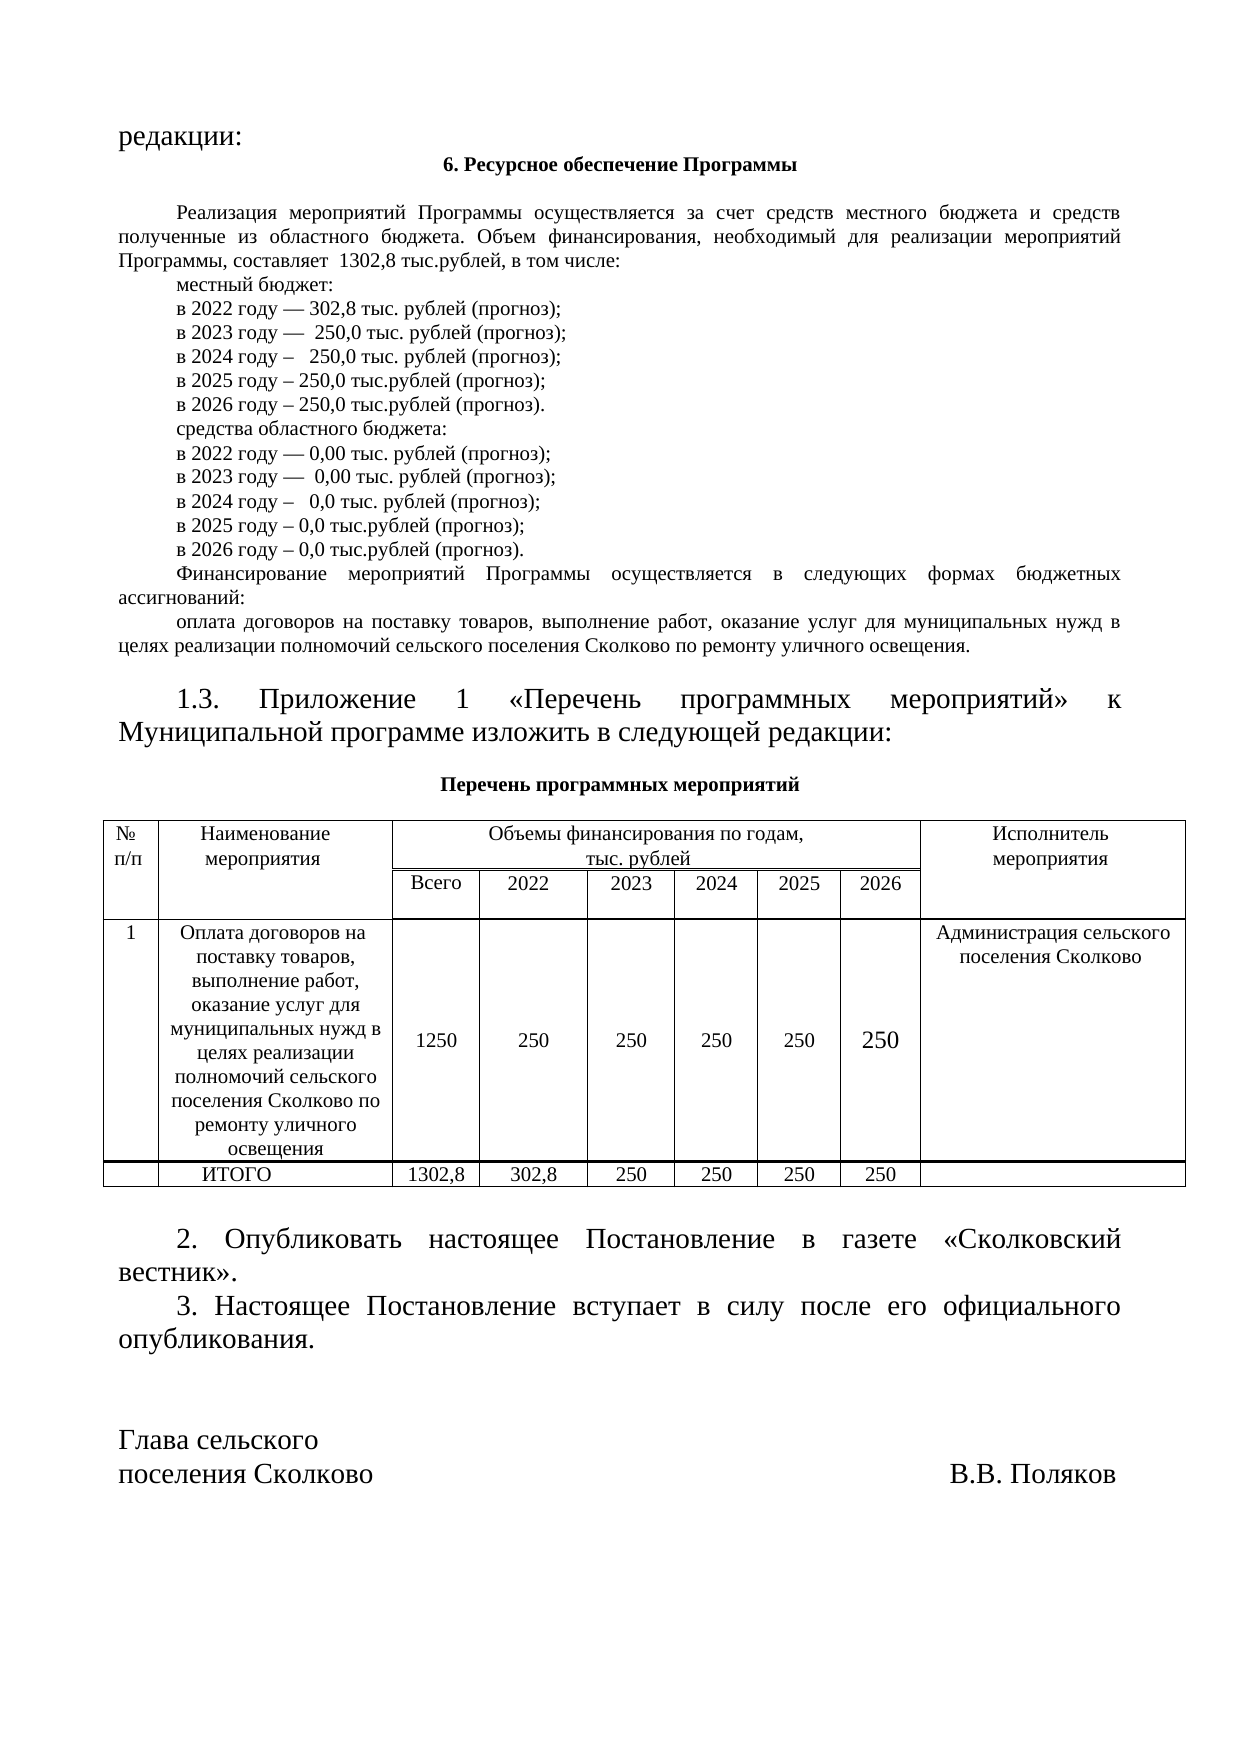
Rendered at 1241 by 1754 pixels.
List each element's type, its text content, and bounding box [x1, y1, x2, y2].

table_cell 2022 [480, 871, 587, 918]
text Перечень программных мероприятий [118, 772, 1122, 796]
text местный бюджет: [118, 272, 1122, 296]
text 3. Настоящее Постановление вступает в силу после его официального опубликования. [118, 1288, 1122, 1355]
text Глава сельского [118, 1422, 1122, 1456]
text Финансирование мероприятий Программы осуществляется в следующих формах бюджетных ассигнований: [118, 561, 1122, 609]
text в 2026 году – 0,0 тыс.рублей (прогноз). [118, 537, 1122, 561]
text редакции: [118, 118, 1122, 152]
table_cell 2026 [841, 871, 920, 918]
table_cell 2025 [758, 871, 840, 918]
text в 2024 году – 0,0 тыс. рублей (прогноз); [118, 488, 1122, 513]
table_cell ИТОГО [159, 1163, 392, 1186]
text оплата договоров на поставку товаров, выполнение работ, оказание услуг для муниципальных нужд в целях реализации полномочий сельского поселения Сколково по ремонту уличного освещения. [118, 609, 1122, 657]
table_cell 250 [480, 920, 587, 1160]
text в 2026 году – 250,0 тыс.рублей (прогноз). [118, 392, 1122, 416]
table_cell 250 [841, 920, 920, 1160]
text 2. Опубликовать настоящее Постановление в газете «Сколковский вестник». [118, 1221, 1122, 1288]
text в 2022 году — 0,00 тыс. рублей (прогноз); [118, 440, 1122, 464]
table_cell 250 [675, 920, 757, 1160]
table_cell Оплата договоров на поставку товаров, выполнение работ, оказание услуг для муниципальных нужд в целях реализации полномочий сельского поселения Сколково по ремонту уличного освещения [159, 920, 392, 1160]
table_cell 1302,8 [393, 1163, 479, 1186]
table_cell 250 [758, 920, 840, 1160]
table_cell 250 [588, 920, 674, 1160]
text в 2023 году — 250,0 тыс. рублей (прогноз); [118, 320, 1122, 344]
text в 2025 году – 0,0 тыс.рублей (прогноз); [118, 513, 1122, 537]
text средства областного бюджета: [118, 416, 1122, 440]
text в 2022 году — 302,8 тыс. рублей (прогноз); [118, 296, 1122, 320]
table_cell 250 [675, 1163, 757, 1186]
table_cell 2024 [675, 871, 757, 918]
table_cell 1 [104, 920, 158, 1160]
text 6. Ресурсное обеспечение Программы [118, 152, 1122, 176]
table_header Наименование мероприятия [159, 821, 392, 919]
table_cell 250 [588, 1163, 674, 1186]
table_header Объемы финансирования по годам, тыс. рублей [393, 821, 920, 868]
text поселения Сколково В.В. Поляков [118, 1456, 1122, 1489]
table_header Исполнитель мероприятия [921, 821, 1185, 918]
text 1.3. Приложение 1 «Перечень программных мероприятий» к Муниципальной программе изложить в следующей редакции: [118, 681, 1122, 748]
text в 2024 году – 250,0 тыс. рублей (прогноз); [118, 344, 1122, 368]
table_cell Администрация сельского поселения Сколково [921, 920, 1185, 1160]
text Реализация мероприятий Программы осуществляется за счет средств местного бюджета и средств полученные из областного бюджета. Объем финансирования, необходимый для реализации мероприятий Программы, составляет 1302,8 тыс.рублей, в том числе: [118, 200, 1122, 272]
table_cell 2023 [588, 871, 674, 918]
table_cell 250 [841, 1163, 920, 1186]
table_cell 1250 [393, 920, 479, 1160]
text в 2025 году – 250,0 тыс.рублей (прогноз); [118, 368, 1122, 392]
table_cell [104, 1163, 158, 1186]
table_cell 302,8 [480, 1163, 587, 1186]
table_header № п/п [104, 821, 158, 919]
table_cell 250 [758, 1163, 840, 1186]
table_cell [921, 1163, 1185, 1186]
text в 2023 году — 0,00 тыс. рублей (прогноз); [118, 464, 1122, 488]
table_cell Всего [393, 871, 479, 918]
